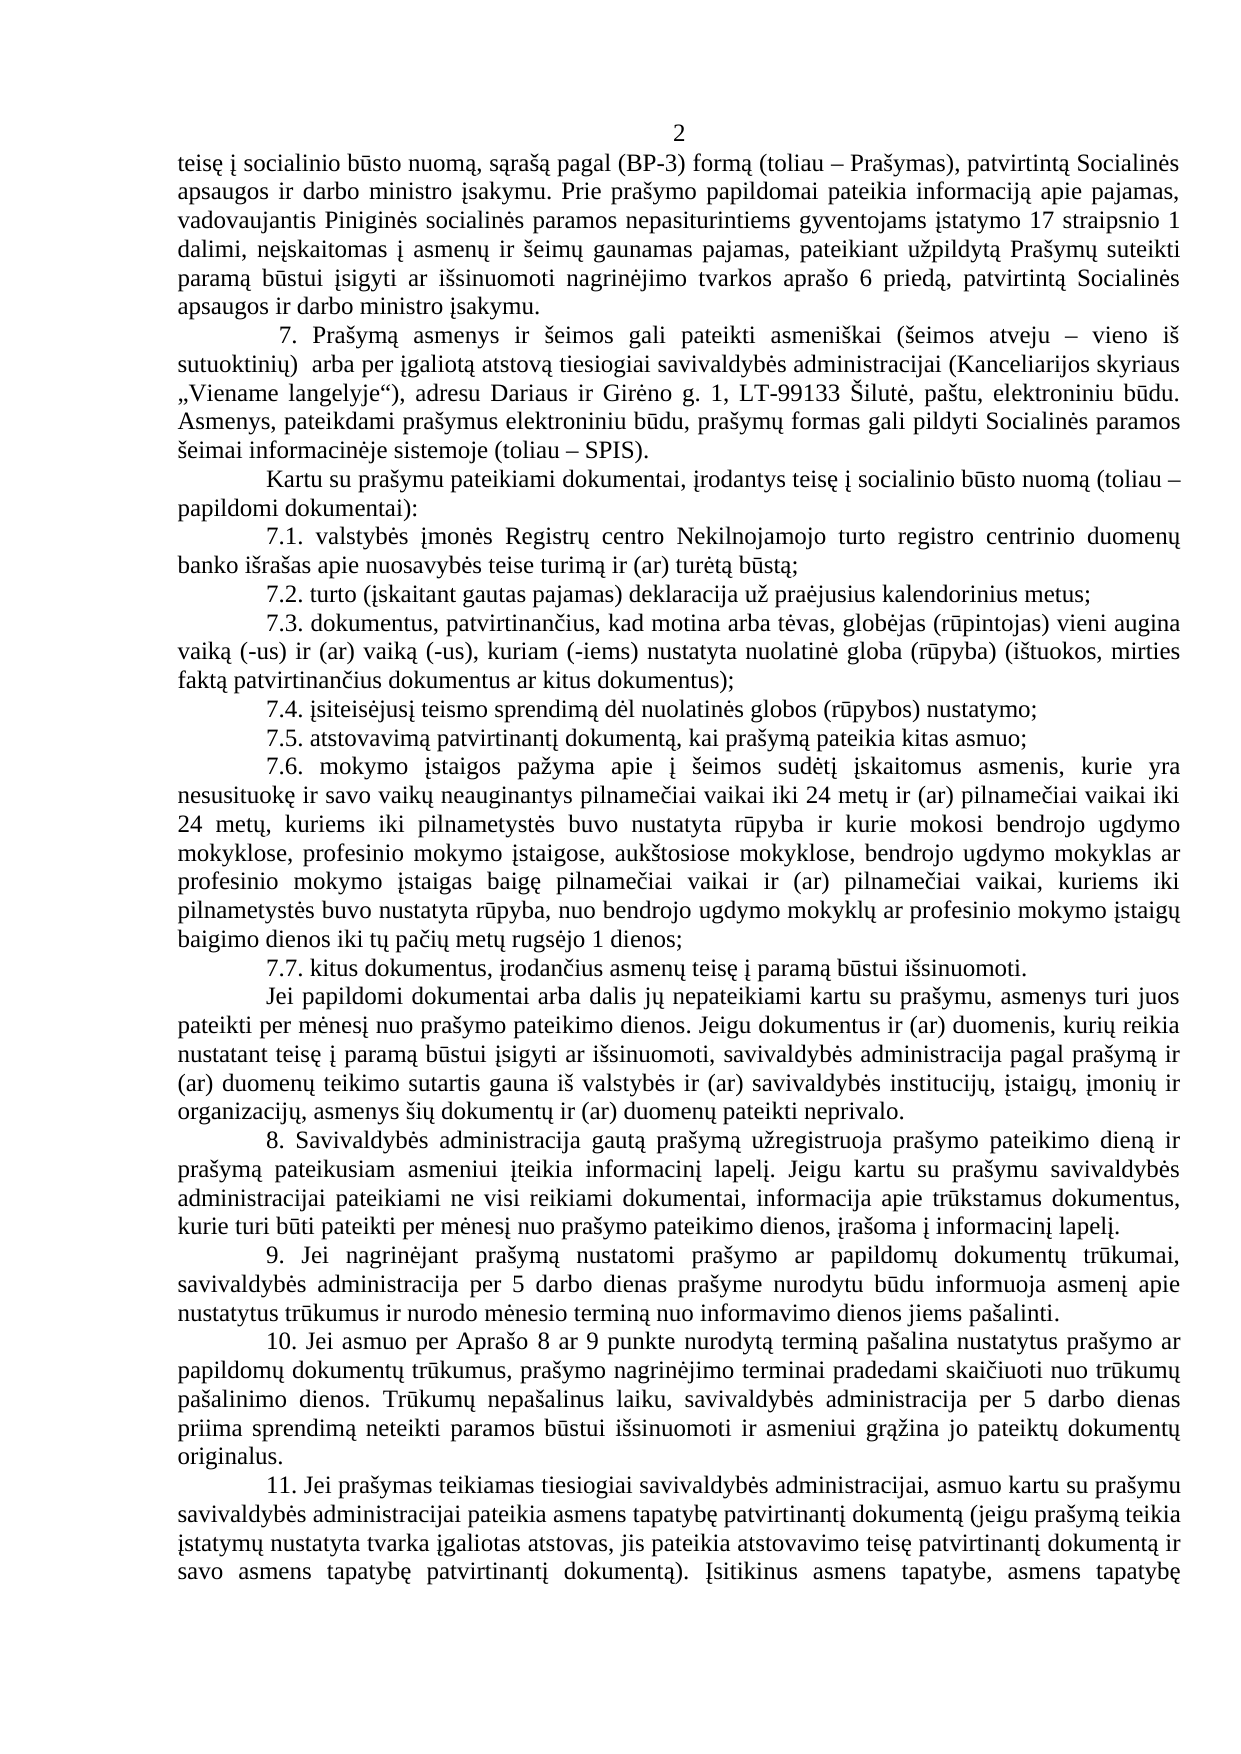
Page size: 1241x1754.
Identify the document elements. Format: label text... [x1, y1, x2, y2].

text 9. Jei nagrinėjant prašymą nustatomi prašymo ar papildomų dokumentų trūkumai, savivaldybės administracija per 5 darbo dienas prašyme nurodytu būdu informuoja asmenį apie nustatytus trūkumus ir nurodo mėnesio terminą nuo informavimo dienos jiems pašalinti. [177, 1240, 1181, 1326]
text 7. Prašymą asmenys ir šeimos gali pateikti asmeniškai (šeimos atveju – vieno iš sutuoktinių) arba per įgaliotą atstovą tiesiogiai savivaldybės administracijai (Kanceliarijos skyriaus „Viename langelyje“), adresu Dariaus ir Girėno g. 1, LT-99133 Šilutė, paštu, elektroniniu būdu. Asmenys, pateikdami prašymus elektroniniu būdu, prašymų formas gali pildyti Socialinės paramos šeimai informacinėje sistemoje (toliau – SPIS). [177, 320, 1181, 464]
text 7.1. valstybės įmonės Registrų centro Nekilnojamojo turto registro centrinio duomenų banko išrašas apie nuosavybės teise turimą ir (ar) turėtą būstą; [177, 521, 1181, 579]
text 7.6. mokymo įstaigos pažyma apie į šeimos sudėtį įskaitomus asmenis, kurie yra nesusituokę ir savo vaikų neauginantys pilnamečiai vaikai iki 24 metų ir (ar) pilnamečiai vaikai iki 24 metų, kuriems iki pilnametystės buvo nustatyta rūpyba ir kurie mokosi bendrojo ugdymo mokyklose, profesinio mokymo įstaigose, aukštosiose mokyklose, bendrojo ugdymo mokyklas ar profesinio mokymo įstaigas baigę pilnamečiai vaikai ir (ar) pilnamečiai vaikai, kuriems iki pilnametystės buvo nustatyta rūpyba, nuo bendrojo ugdymo mokyklų ar profesinio mokymo įstaigų baigimo dienos iki tų pačių metų rugsėjo 1 dienos; [177, 751, 1181, 953]
text Kartu su prašymu pateikiami dokumentai, įrodantys teisę į socialinio būsto nuomą (toliau – papildomi dokumentai): [177, 464, 1181, 521]
text 10. Jei asmuo per Aprašo 8 ar 9 punkte nurodytą terminą pašalina nustatytus prašymo ar papildomų dokumentų trūkumus, prašymo nagrinėjimo terminai pradedami skaičiuoti nuo trūkumų pašalinimo dienos. Trūkumų nepašalinus laiku, savivaldybės administracija per 5 darbo dienas priima sprendimą neteikti paramos būstui išsinuomoti ir asmeniui grąžina jo pateiktų dokumentų originalus. [177, 1326, 1181, 1470]
text 7.2. turto (įskaitant gautas pajamas) deklaracija už praėjusius kalendorinius metus; [177, 579, 1181, 608]
text teisę į socialinio būsto nuomą, sąrašą pagal (BP-3) formą (toliau – Prašymas), patvirtintą Socialinės apsaugos ir darbo ministro įsakymu. Prie prašymo papildomai pateikia informaciją apie pajamas, vadovaujantis Piniginės socialinės paramos nepasiturintiems gyventojams įstatymo 17 straipsnio 1 dalimi, neįskaitomas į asmenų ir šeimų gaunamas pajamas, pateikiant užpildytą Prašymų suteikti paramą būstui įsigyti ar išsinuomoti nagrinėjimo tvarkos aprašo 6 priedą, patvirtintą Socialinės apsaugos ir darbo ministro įsakymu. [177, 148, 1181, 320]
text 7.5. atstovavimą patvirtinantį dokumentą, kai prašymą pateikia kitas asmuo; [177, 723, 1181, 751]
text 7.4. įsiteisėjusį teismo sprendimą dėl nuolatinės globos (rūpybos) nustatymo; [177, 694, 1181, 723]
text Jei papildomi dokumentai arba dalis jų nepateikiami kartu su prašymu, asmenys turi juos pateikti per mėnesį nuo prašymo pateikimo dienos. Jeigu dokumentus ir (ar) duomenis, kurių reikia nustatant teisę į paramą būstui įsigyti ar išsinuomoti, savivaldybės administracija pagal prašymą ir (ar) duomenų teikimo sutartis gauna iš valstybės ir (ar) savivaldybės institucijų, įstaigų, įmonių ir organizacijų, asmenys šių dokumentų ir (ar) duomenų pateikti neprivalo. [177, 981, 1181, 1125]
text 8. Savivaldybės administracija gautą prašymą užregistruoja prašymo pateikimo dieną ir prašymą pateikusiam asmeniui įteikia informacinį lapelį. Jeigu kartu su prašymu savivaldybės administracijai pateikiami ne visi reikiami dokumentai, informacija apie trūkstamus dokumentus, kurie turi būti pateikti per mėnesį nuo prašymo pateikimo dienos, įrašoma į informacinį lapelį. [177, 1125, 1181, 1240]
text 11. Jei prašymas teikiamas tiesiogiai savivaldybės administracijai, asmuo kartu su prašymu savivaldybės administracijai pateikia asmens tapatybę patvirtinantį dokumentą (jeigu prašymą teikia įstatymų nustatyta tvarka įgaliotas atstovas, jis pateikia atstovavimo teisę patvirtinantį dokumentą ir savo asmens tapatybę patvirtinantį dokumentą). Įsitikinus asmens tapatybe, asmens tapatybę [177, 1470, 1181, 1585]
text 7.7. kitus dokumentus, įrodančius asmenų teisę į paramą būstui išsinuomoti. [177, 953, 1181, 981]
text 7.3. dokumentus, patvirtinančius, kad motina arba tėvas, globėjas (rūpintojas) vieni augina vaiką (-us) ir (ar) vaiką (-us), kuriam (-iems) nustatyta nuolatinė globa (rūpyba) (ištuokos, mirties faktą patvirtinančius dokumentus ar kitus dokumentus); [177, 608, 1181, 694]
